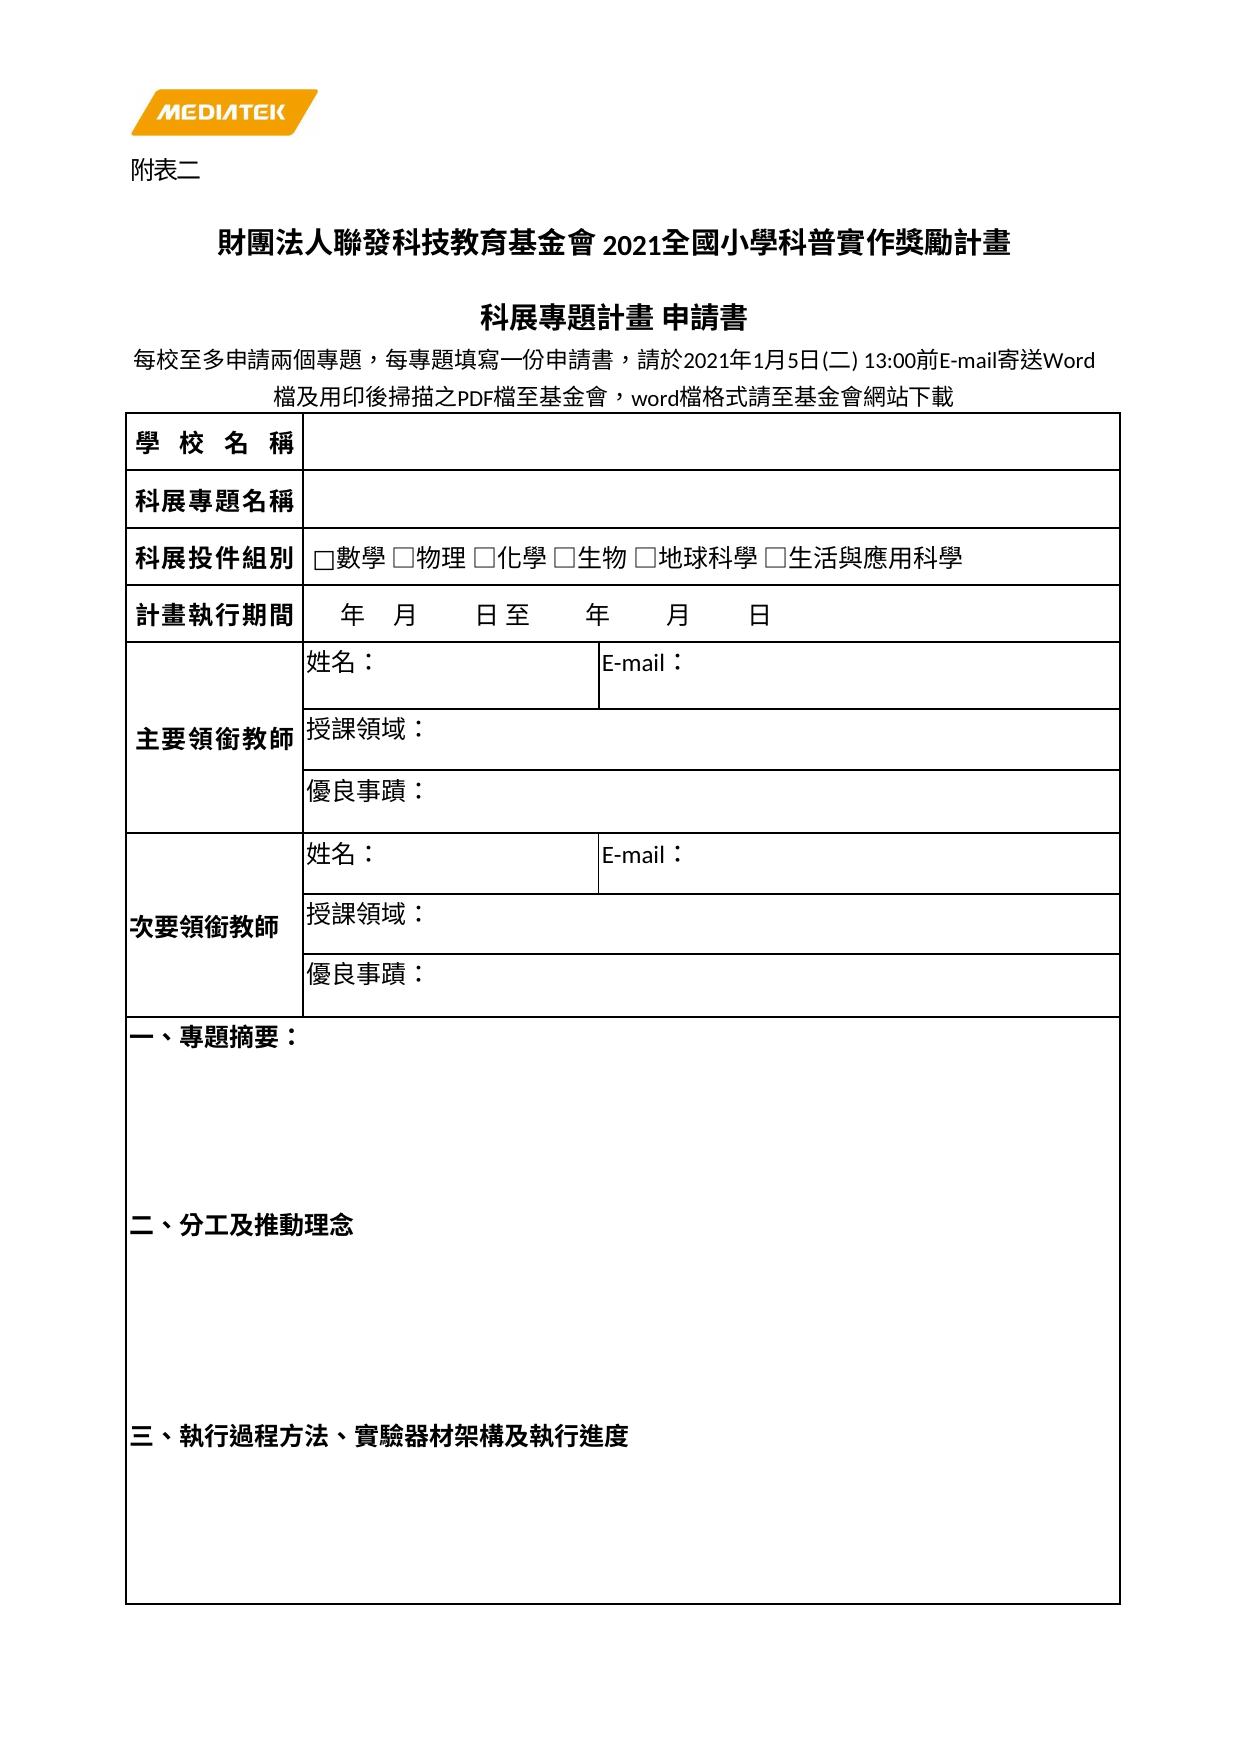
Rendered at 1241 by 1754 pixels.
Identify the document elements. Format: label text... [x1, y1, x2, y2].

table_header 學校名稱 [127, 414, 302, 469]
table_cell 主要領銜教師 [127, 643, 302, 832]
text 財團法人聯發科技教育基金會 2021全國小學科普實作獎勵計畫 [130, 187, 1098, 262]
table_cell [304, 471, 1119, 527]
table_cell E-mail： [599, 834, 1119, 893]
text 科展專題計畫 申請書 [130, 262, 1098, 337]
table_header [304, 414, 1119, 469]
table_cell 年 月 日 至 年 月 日 [304, 586, 1119, 641]
picture [130, 88, 318, 138]
table_cell 優良事蹟： [304, 771, 1119, 832]
table_cell 科展專題名稱 [127, 471, 302, 527]
table_cell 次要領銜教師 [127, 834, 302, 1016]
table_cell 科展投件組別 [127, 529, 302, 584]
table_cell 一、專題摘要： 二、分工及推動理念 三、執行過程方法、實驗器材架構及執行進度 [127, 1018, 1119, 1603]
table_cell □數學 □物理 □化學 □生物 □地球科學 □生活與應用科學 [304, 529, 1119, 584]
table_cell 姓名： [304, 834, 598, 893]
table_cell 授課領域： [304, 895, 1119, 952]
table_cell E-mail： [600, 643, 1119, 708]
table_cell 姓名： [304, 643, 598, 708]
text 附表二 [130, 150, 1098, 187]
text 每校至多申請兩個專題，每專題填寫一份申請書，請於2021年1月5日(二) 13:00前E-mail寄送Word檔及用印後掃描之PDF檔至基金會，word檔格式請至基金會網站下載 [130, 337, 1098, 412]
table_cell 計畫執行期間 [127, 586, 302, 641]
table_cell 授課領域： [304, 710, 1119, 769]
table_cell 優良事蹟： [304, 955, 1119, 1016]
